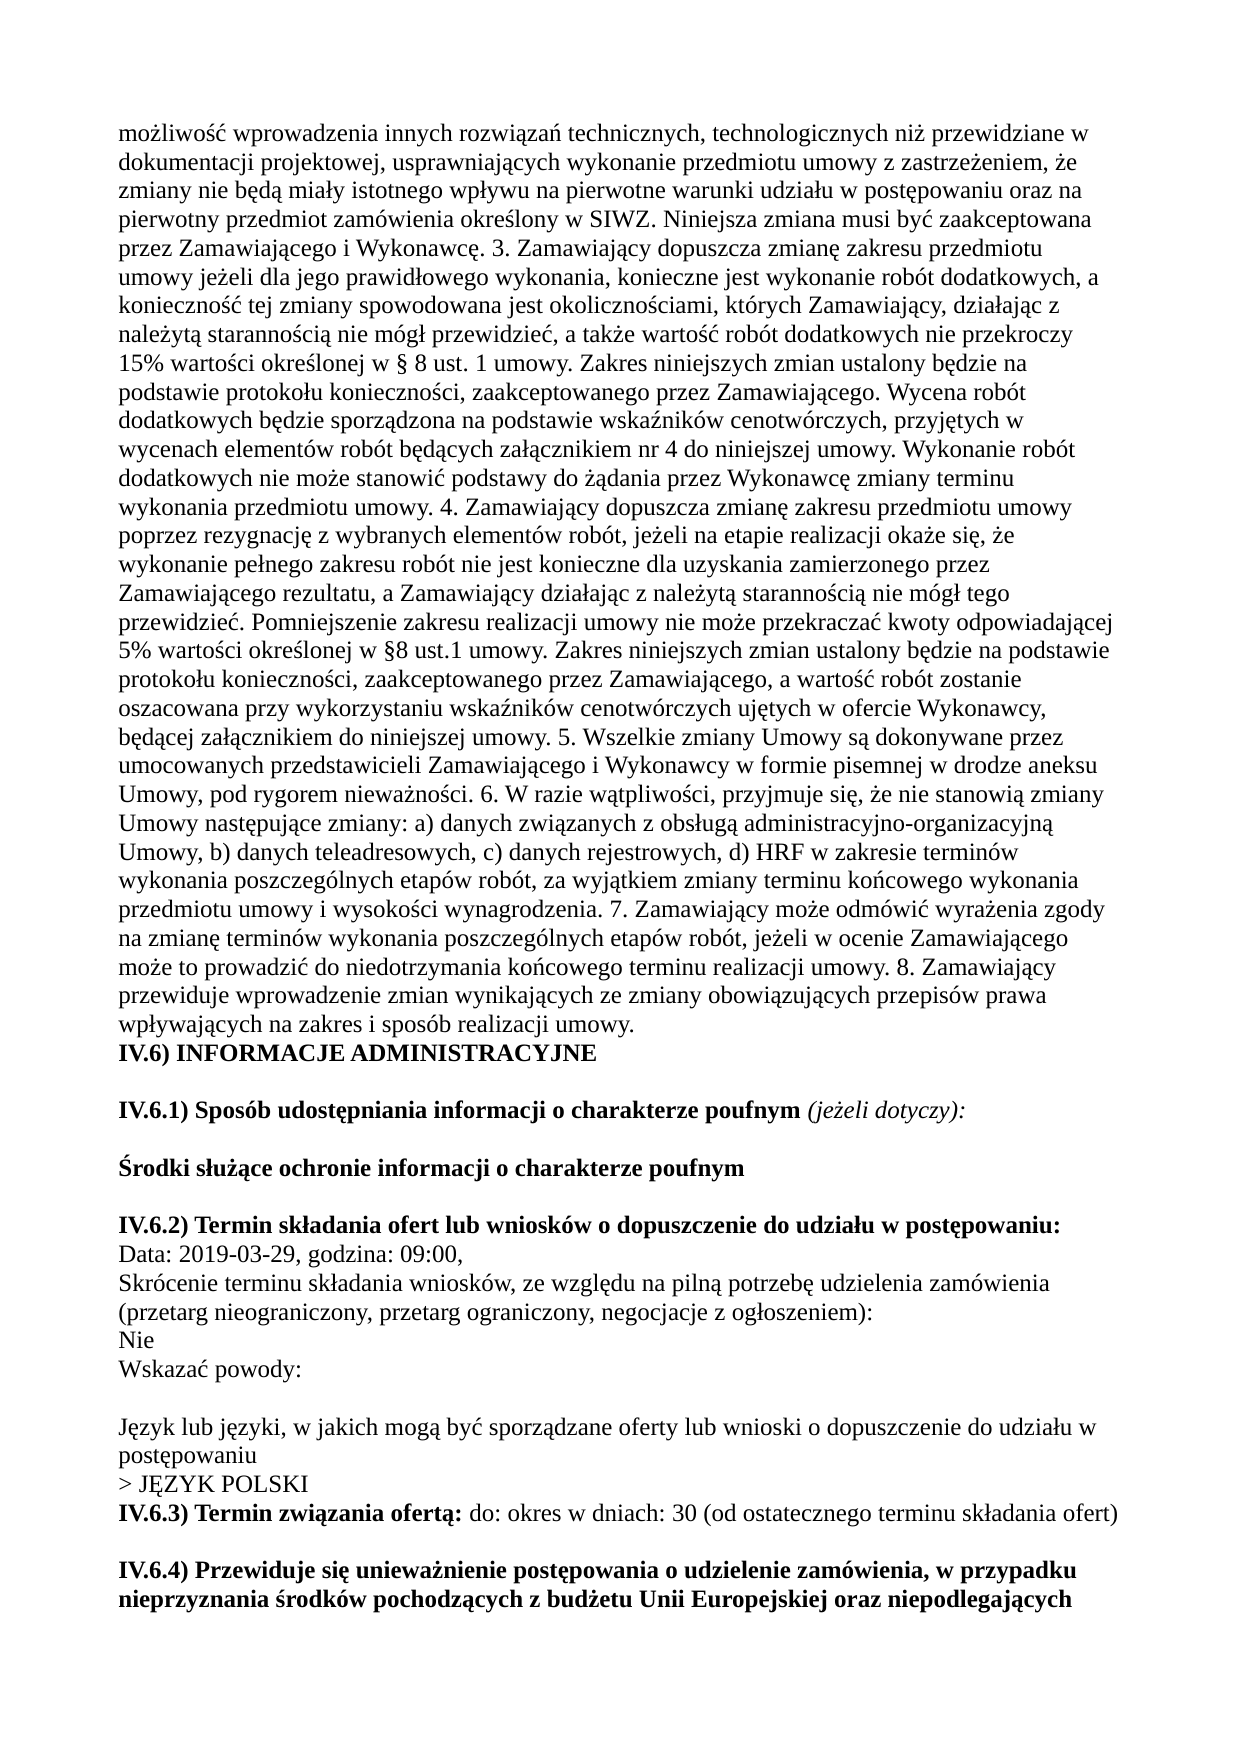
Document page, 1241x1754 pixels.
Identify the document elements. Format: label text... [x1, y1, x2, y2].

text możliwość wprowadzenia innych rozwiązań technicznych, technologicznych niż przewidziane w dokumentacji projektowej, usprawniających wykonanie przedmiotu umowy z zastrzeżeniem, że zmiany nie będą miały istotnego wpływu na pierwotne warunki udziału w postępowaniu oraz na pierwotny przedmiot zamówienia określony w SIWZ. Niniejsza zmiana musi być zaakceptowana przez Zamawiającego i Wykonawcę. 3. Zamawiający dopuszcza zmianę zakresu przedmiotu umowy jeżeli dla jego prawidłowego wykonania, konieczne jest wykonanie robót dodatkowych, a konieczność tej zmiany spowodowana jest okolicznościami, których Zamawiający, działając z należytą starannością nie mógł przewidzieć, a także wartość robót dodatkowych nie przekroczy 15% wartości określonej w § 8 ust. 1 umowy. Zakres niniejszych zmian ustalony będzie na podstawie protokołu konieczności, zaakceptowanego przez Zamawiającego. Wycena robót dodatkowych będzie sporządzona na podstawie wskaźników cenotwórczych, przyjętych w wycenach elementów robót będących załącznikiem nr 4 do niniejszej umowy. Wykonanie robót dodatkowych nie może stanowić podstawy do żądania przez Wykonawcę zmiany terminu wykonania przedmiotu umowy. 4. Zamawiający dopuszcza zmianę zakresu przedmiotu umowy poprzez rezygnację z wybranych elementów robót, jeżeli na etapie realizacji okaże się, że wykonanie pełnego zakresu robót nie jest konieczne dla uzyskania zamierzonego przez Zamawiającego rezultatu, a Zamawiający działając z należytą starannością nie mógł tego przewidzieć. Pomniejszenie zakresu realizacji umowy nie może przekraczać kwoty odpowiadającej 5% wartości określonej w §8 ust.1 umowy. Zakres niniejszych zmian ustalony będzie na podstawie protokołu konieczności, zaakceptowanego przez Zamawiającego, a wartość robót zostanie oszacowana przy wykorzystaniu wskaźników cenotwórczych ujętych w ofercie Wykonawcy, będącej załącznikiem do niniejszej umowy. 5. Wszelkie zmiany Umowy są dokonywane przez umocowanych przedstawicieli Zamawiającego i Wykonawcy w formie pisemnej w drodze aneksu Umowy, pod rygorem nieważności. 6. W razie wątpliwości, przyjmuje się, że nie stanowią zmiany Umowy następujące zmiany: a) danych związanych z obsługą administracyjno-organizacyjną Umowy, b) danych teleadresowych, c) danych rejestrowych, d) HRF w zakresie terminów wykonania poszczególnych etapów robót, za wyjątkiem zmiany terminu końcowego wykonania przedmiotu umowy i wysokości wynagrodzenia. 7. Zamawiający może odmówić wyrażenia zgody na zmianę terminów wykonania poszczególnych etapów robót, jeżeli w ocenie Zamawiającego może to prowadzić do niedotrzymania końcowego terminu realizacji umowy. 8. Zamawiający przewiduje wprowadzenie zmian wynikających ze zmiany obowiązujących przepisów prawa wpływających na zakres i sposób realizacji umowy. IV.6) INFORMACJE ADMINISTRACYJNE IV.6.1) Sposób udostępniania informacji o charakterze poufnym (jeżeli dotyczy): Środki służące ochronie informacji o charakterze poufnym IV.6.2) Termin składania ofert lub wniosków o dopuszczenie do udziału w postępowaniu: Data: 2019-03-29, godzina: 09:00, Skrócenie terminu składania wniosków, ze względu na pilną potrzebę udzielenia zamówienia (przetarg nieograniczony, przetarg ograniczony, negocjacje z ogłoszeniem): Nie Wskazać powody: Język lub języki, w jakich mogą być sporządzane oferty lub wnioski o dopuszczenie do udziału w postępowaniu > JĘZYK POLSKI IV.6.3) Termin związania ofertą: do: okres w dniach: 30 (od ostatecznego terminu składania ofert) IV.6.4) Przewiduje się unieważnienie postępowania o udzielenie zamówienia, w przypadku nieprzyznania środków pochodzących z budżetu Unii Europejskiej oraz niepodlegających [118, 118, 1122, 1613]
